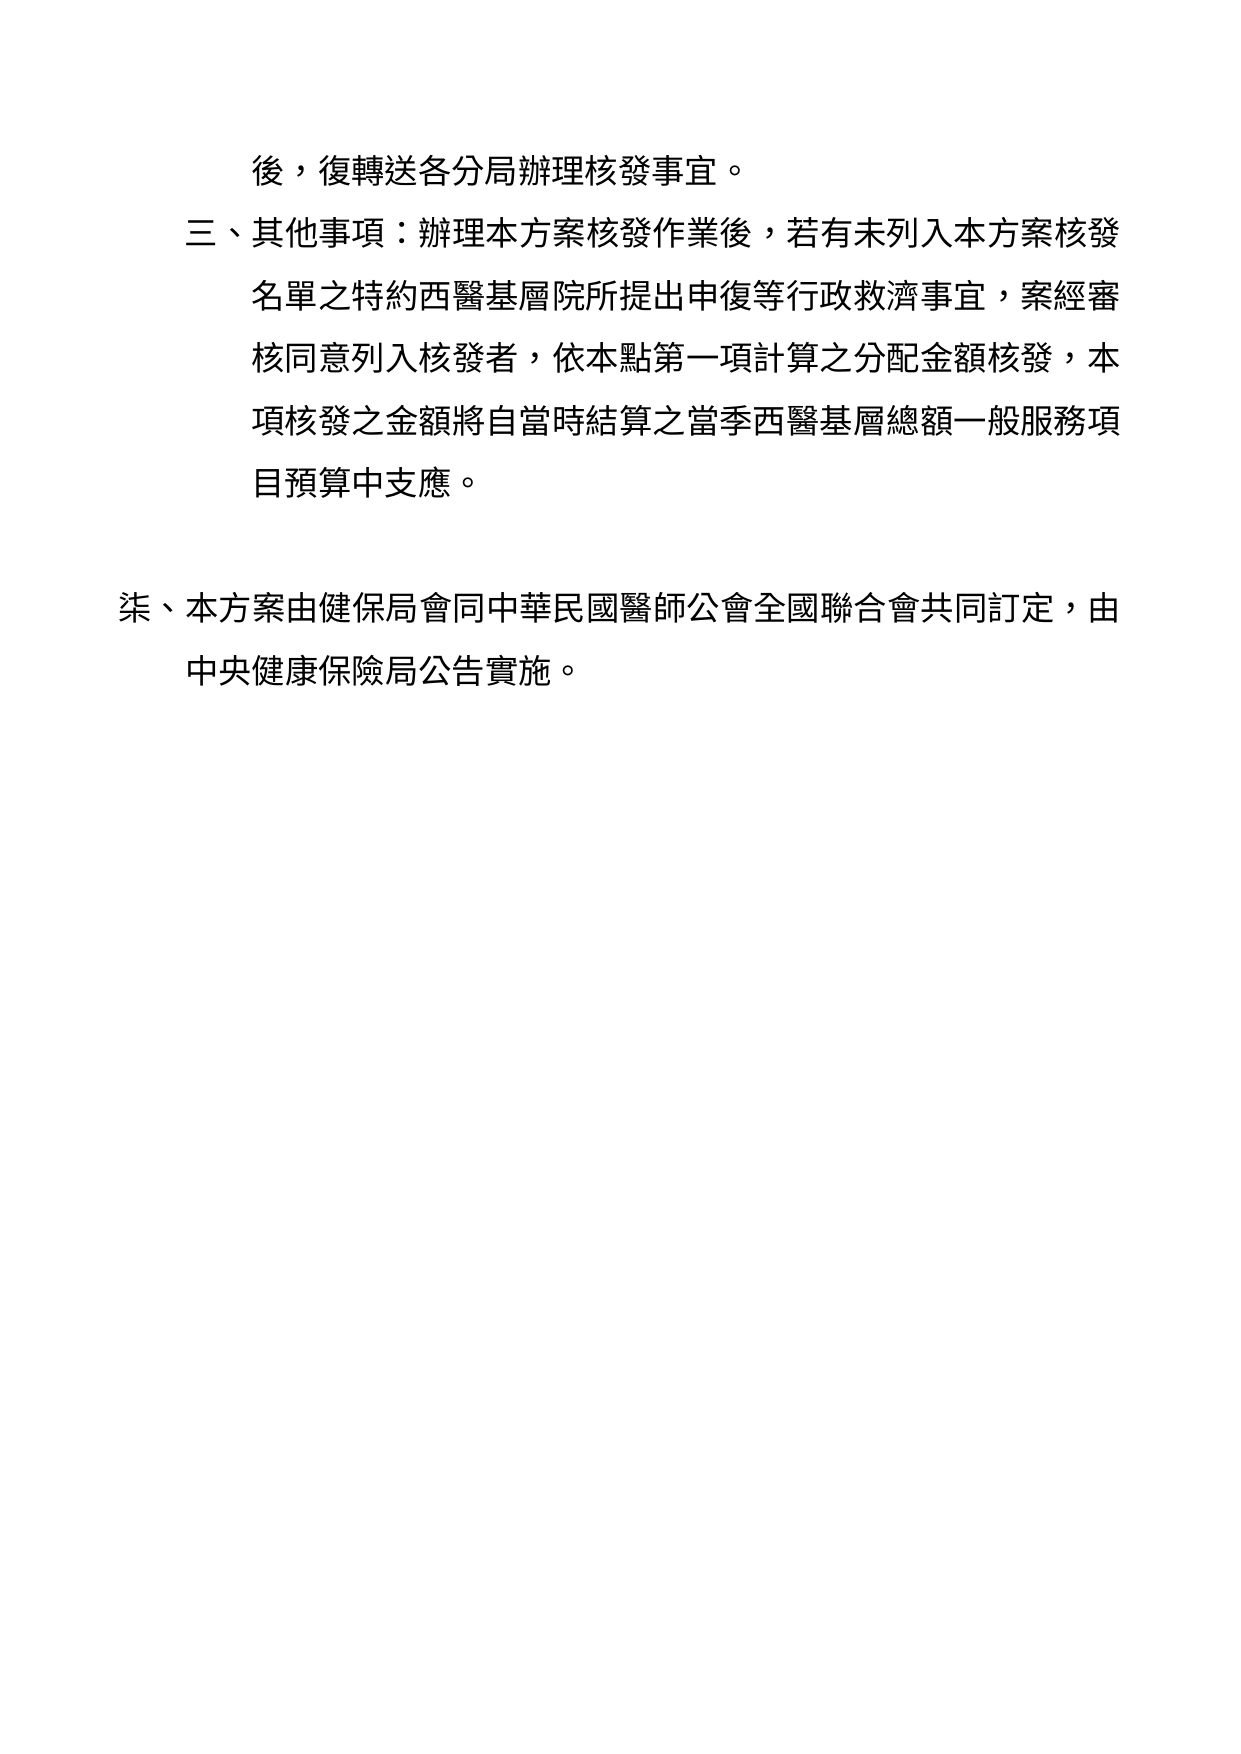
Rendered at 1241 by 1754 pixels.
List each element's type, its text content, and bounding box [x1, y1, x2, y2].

text 後，復轉送各分局辦理核發事宜。 [184, 127, 1122, 189]
text 柒、本方案由健保局會同中華民國醫師公會全國聯合會共同訂定，由中央健康保險局公告實施。 [118, 564, 1122, 689]
text 三、其他事項：辦理本方案核發作業後，若有未列入本方案核發名單之特約西醫基層院所提出申復等行政救濟事宜，案經審核同意列入核發者，依本點第一項計算之分配金額核發，本項核發之金額將自當時結算之當季西醫基層總額一般服務項目預算中支應。 [184, 189, 1122, 502]
